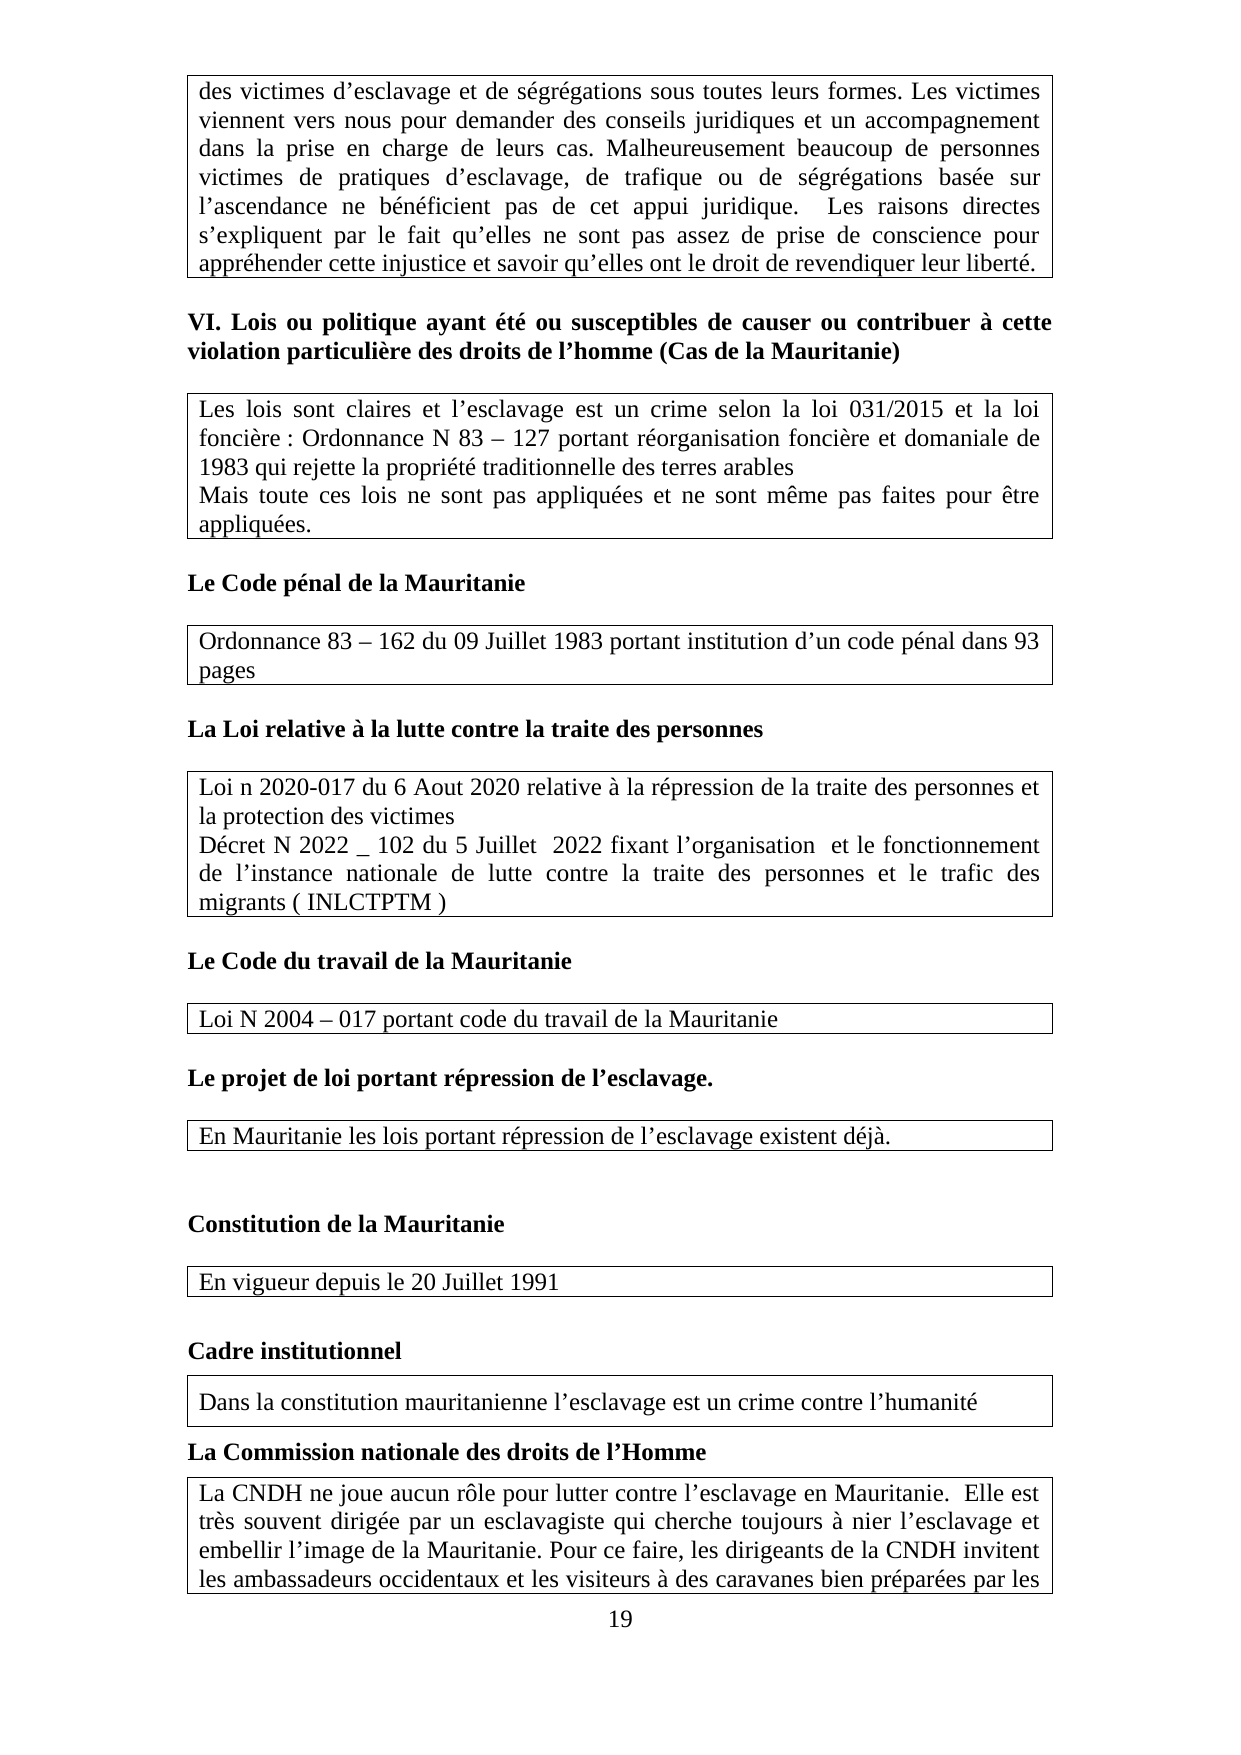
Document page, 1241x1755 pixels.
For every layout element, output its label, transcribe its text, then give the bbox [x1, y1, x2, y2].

table_header En Mauritanie les lois portant répression de l’esclavage existent déjà. [188, 1121, 1052, 1150]
table_header La CNDH ne joue aucun rôle pour lutter contre l’esclavage en Mauritanie. Elle est très souvent dirigée par un esclavagiste qui cherche toujours à nier l’esclavage et embellir l’image de la Mauritanie. Pour ce faire, les dirigeants de la CNDH invitent les ambassadeurs occidentaux et les visiteurs à des caravanes bien préparées par les [188, 1478, 1052, 1593]
table_header des victimes d’esclavage et de ségrégations sous toutes leurs formes. Les victimes viennent vers nous pour demander des conseils juridiques et un accompagnement dans la prise en charge de leurs cas. Malheureusement beaucoup de personnes victimes de pratiques d’esclavage, de trafique ou de ségrégations basée sur l’ascendance ne bénéficient pas de cet appui juridique. Les raisons directes s’expliquent par le fait qu’elles ne sont pas assez de prise de conscience pour appréhender cette injustice et savoir qu’elles ont le droit de revendiquer leur liberté. [188, 76, 1052, 277]
table_header Les lois sont claires et l’esclavage est un crime selon la loi 031/2015 et la loi foncière : Ordonnance N 83 – 127 portant réorganisation foncière et domaniale de 1983 qui rejette la propriété traditionnelle des terres arables Mais toute ces lois ne sont pas appliquées et ne sont même pas faites pour être appliquées. [188, 394, 1052, 538]
text La Commission nationale des droits de l’Homme [187, 1437, 1053, 1466]
text Le Code pénal de la Mauritanie [187, 568, 1053, 597]
text Le Code du travail de la Mauritanie [187, 946, 1053, 974]
table_header Ordonnance 83 – 162 du 09 Juillet 1983 portant institution d’un code pénal dans 93 pages [188, 626, 1052, 684]
table_header En vigueur depuis le 20 Juillet 1991 [188, 1267, 1052, 1296]
text Le projet de loi portant répression de l’esclavage. [187, 1063, 1053, 1092]
text VI. Lois ou politique ayant été ou susceptibles de causer ou contribuer à cette violation particulière des droits de l’homme (Cas de la Mauritanie) [187, 307, 1053, 364]
text La Loi relative à la lutte contre la traite des personnes [187, 714, 1053, 742]
text Cadre institutionnel [187, 1336, 1053, 1365]
table_header Loi n 2020-017 du 6 Aout 2020 relative à la répression de la traite des personnes et la protection des victimes Décret N 2022 _ 102 du 5 Juillet 2022 fixant l’organisation et le fonctionnement de l’instance nationale de lutte contre la traite des personnes et le trafic des migrants ( INLCTPTM ) [188, 772, 1052, 916]
table_header Dans la constitution mauritanienne l’esclavage est un crime contre l’humanité [188, 1376, 1052, 1426]
table_header Loi N 2004 – 017 portant code du travail de la Mauritanie [188, 1004, 1052, 1033]
text Constitution de la Mauritanie [187, 1209, 1053, 1237]
